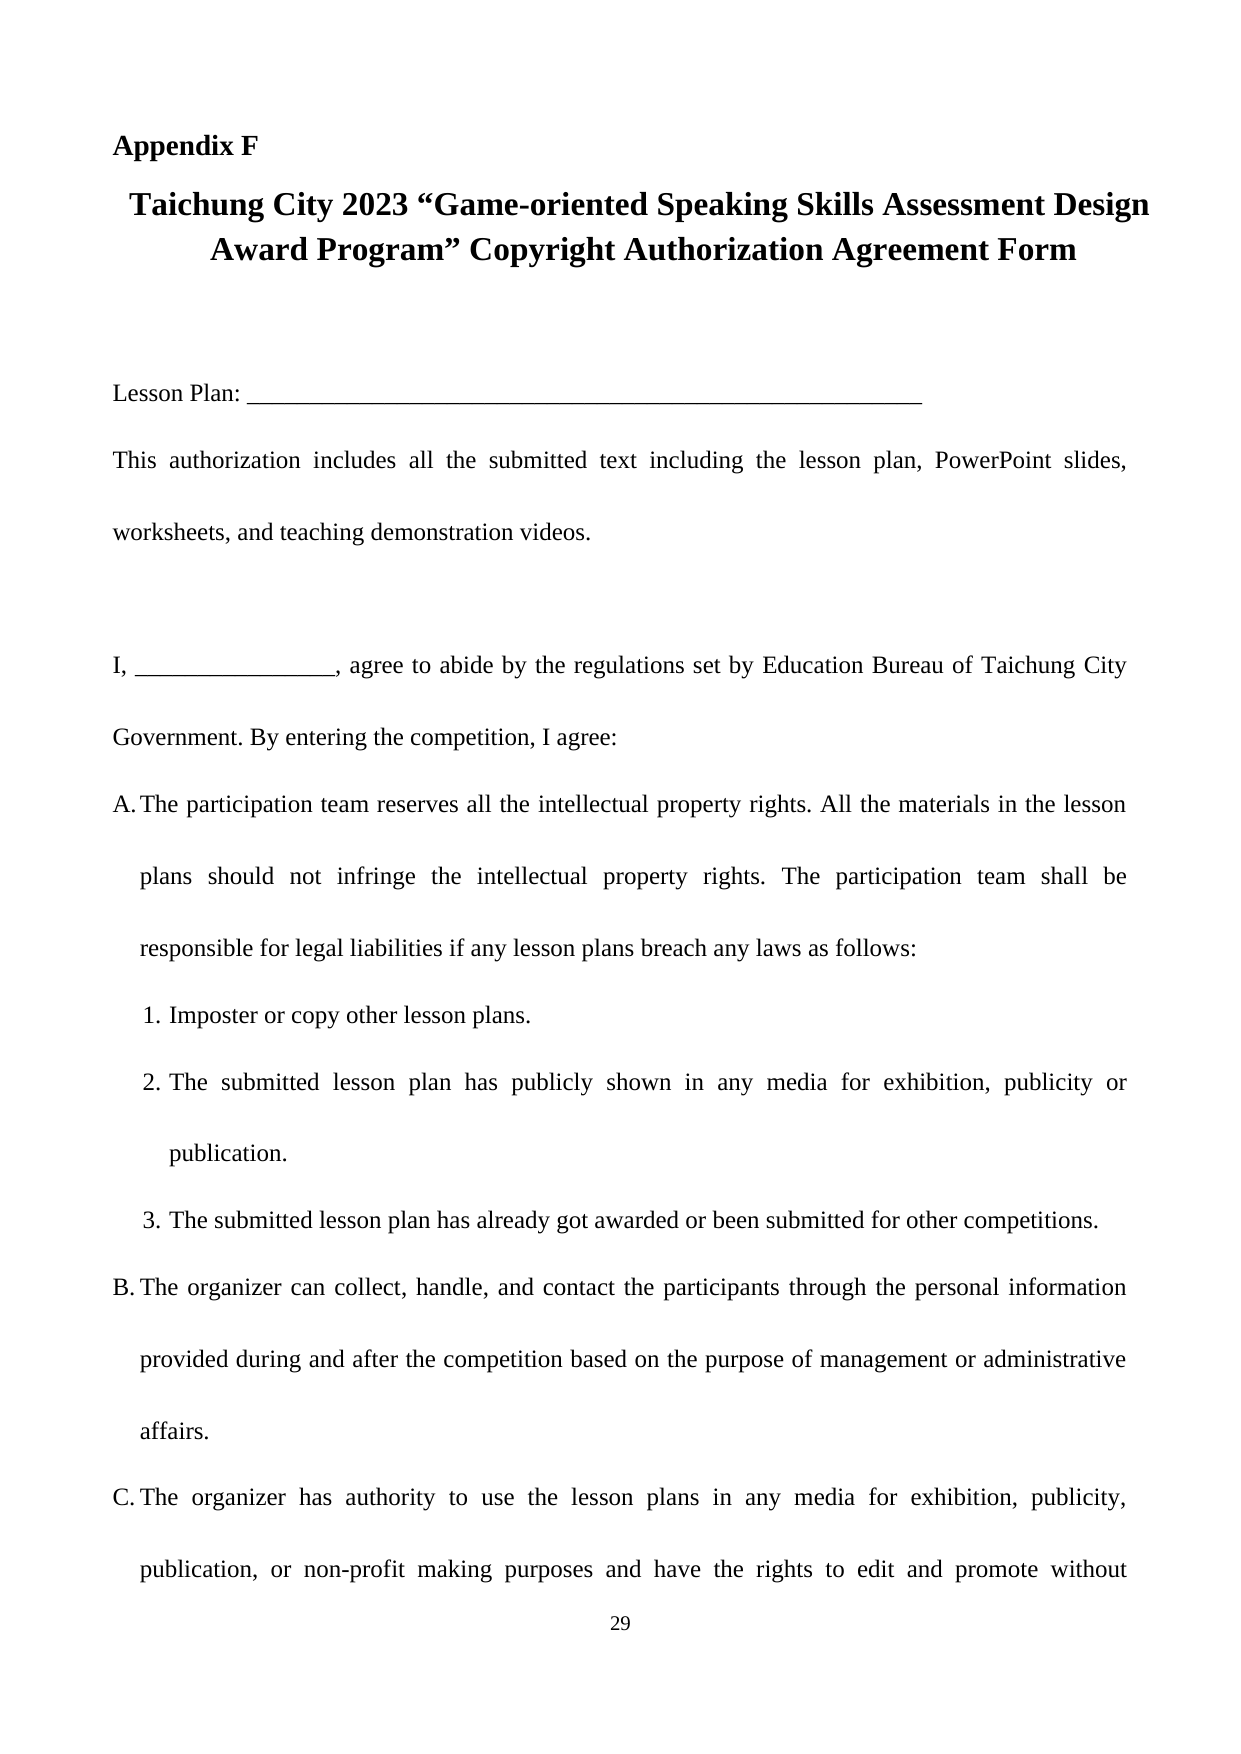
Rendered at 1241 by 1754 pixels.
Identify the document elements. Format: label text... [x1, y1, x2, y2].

text A. The participation team reserves all the intellectual property rights. All the materials in the lesson plans should not infringe the intellectual property rights. The participation team shall be responsible for legal liabilities if any lesson plans breach any laws as follows: [112, 762, 1128, 968]
text Taichung City 2023 “Game-oriented Speaking Skills Assessment Design [97, 178, 1190, 224]
text This authorization includes all the submitted text including the lesson plan, PowerPoint slides, worksheets, and teaching demonstration videos. [112, 418, 1128, 552]
text 3. The submitted lesson plan has already got awarded or been submitted for other competitions. [142, 1178, 1128, 1240]
text 1. Imposter or copy other lesson plans. [142, 972, 1128, 1035]
text Lesson Plan: ______________________________________________________ [112, 351, 1128, 414]
text 2. The submitted lesson plan has publicly shown in any media for exhibition, publicity or publication. [142, 1039, 1128, 1174]
text C. The organizer has authority to use the lesson plans in any media for exhibition, publicity, publication, or non-profit making purposes and have the rights to edit and promote without [112, 1455, 1128, 1589]
text I, ________________, agree to abide by the regulations set by Education Bureau of Taichung City Government. By entering the competition, I agree: [112, 623, 1128, 758]
text Appendix F [112, 128, 1222, 161]
text Award Program” Copyright Authorization Agreement Form [97, 224, 1190, 270]
text B. The organizer can collect, handle, and contact the participants through the personal information provided during and after the competition based on the purpose of management or administrative affairs. [112, 1245, 1128, 1451]
